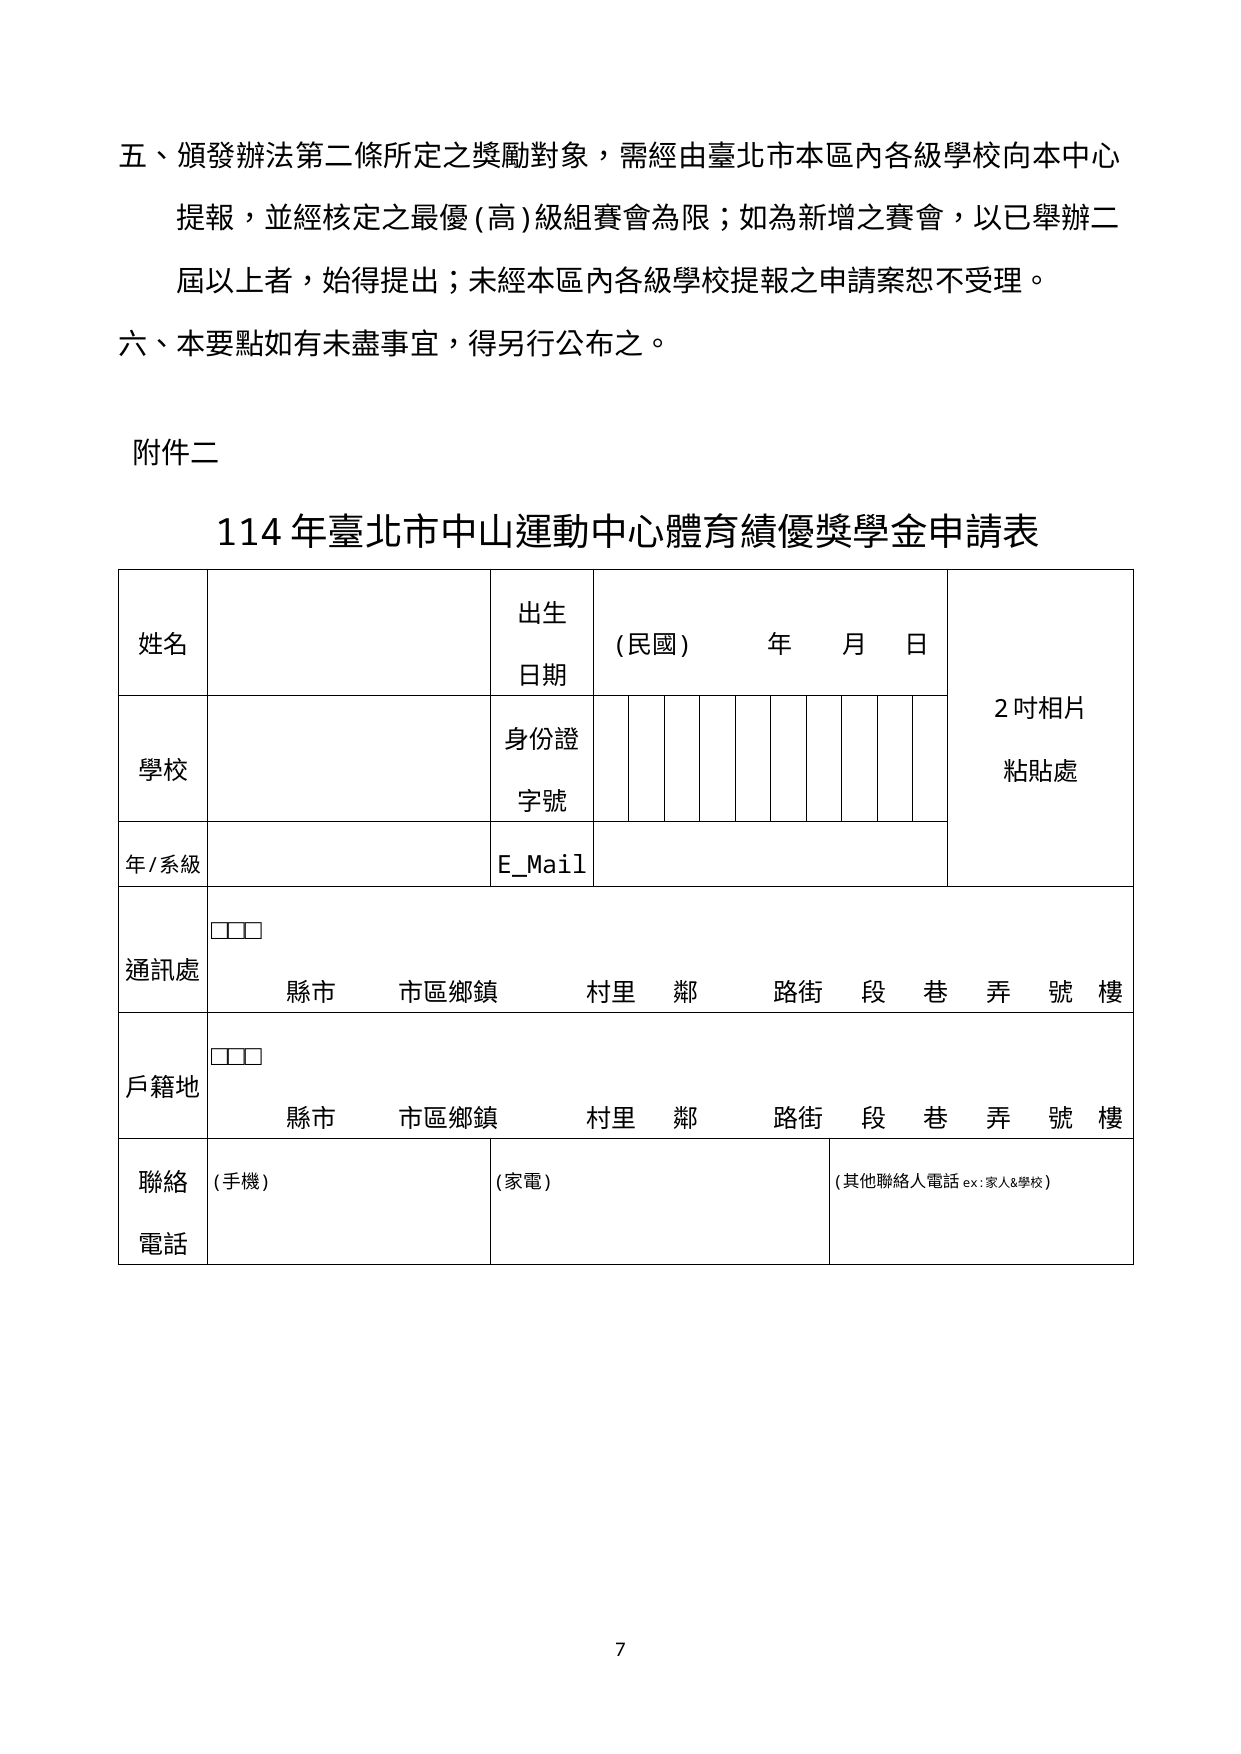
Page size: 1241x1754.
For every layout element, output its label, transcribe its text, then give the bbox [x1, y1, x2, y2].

table_header (民國) 年 月 日 [594, 570, 947, 694]
table_cell □□□ 縣市 市區鄉鎮 村里 鄰 路街 段 巷 弄 號 樓 [208, 887, 1133, 1012]
table_cell E_Mail [491, 822, 593, 886]
table_header 出生 日期 [491, 570, 593, 694]
table_cell 聯絡 電話 [119, 1139, 207, 1264]
table_cell (手機) [208, 1139, 490, 1264]
table_cell 身份證字號 [491, 696, 593, 821]
table_cell [629, 696, 664, 821]
table_cell 戶籍地 [119, 1013, 207, 1138]
table_cell [842, 696, 877, 821]
table_cell [594, 822, 947, 886]
table_cell 通訊處 [119, 887, 207, 1012]
table_cell [736, 696, 770, 821]
table_cell [913, 696, 947, 821]
table_header [208, 570, 490, 694]
text 六、本要點如有未盡事宜，得另行公布之。 [118, 300, 1122, 362]
table_header 姓名 [119, 570, 207, 694]
table_cell [665, 696, 699, 821]
table_cell [878, 696, 912, 821]
table_cell [594, 696, 628, 821]
table_header 2吋相片 粘貼處 [948, 570, 1133, 886]
table_cell □□□ 縣市 市區鄉鎮 村里 鄰 路街 段 巷 弄 號 樓 [208, 1013, 1133, 1138]
text [117, 422, 258, 484]
text 附件二 [132, 430, 243, 472]
table_cell [807, 696, 841, 821]
table_cell [771, 696, 806, 821]
table_cell [208, 696, 490, 821]
table_cell 年/系級 [119, 822, 207, 886]
table_cell [208, 822, 490, 886]
table_cell (其他聯絡人電話ex:家人&學校) [830, 1139, 1133, 1264]
text 114年臺北市中山運動中心體育績優獎學金申請表 [118, 487, 1122, 550]
table_cell (家電) [491, 1139, 829, 1264]
table_cell 學校 [119, 696, 207, 821]
text 五、頒發辦法第二條所定之獎勵對象，需經由臺北市本區內各級學校向本中心提報，並經核定之最優(高)級組賽會為限；如為新增之賽會，以已舉辦二屆以上者，始得提出；未經本區內各級學校提報之申請案恕不受理。 [118, 112, 1122, 300]
table_cell [700, 696, 735, 821]
